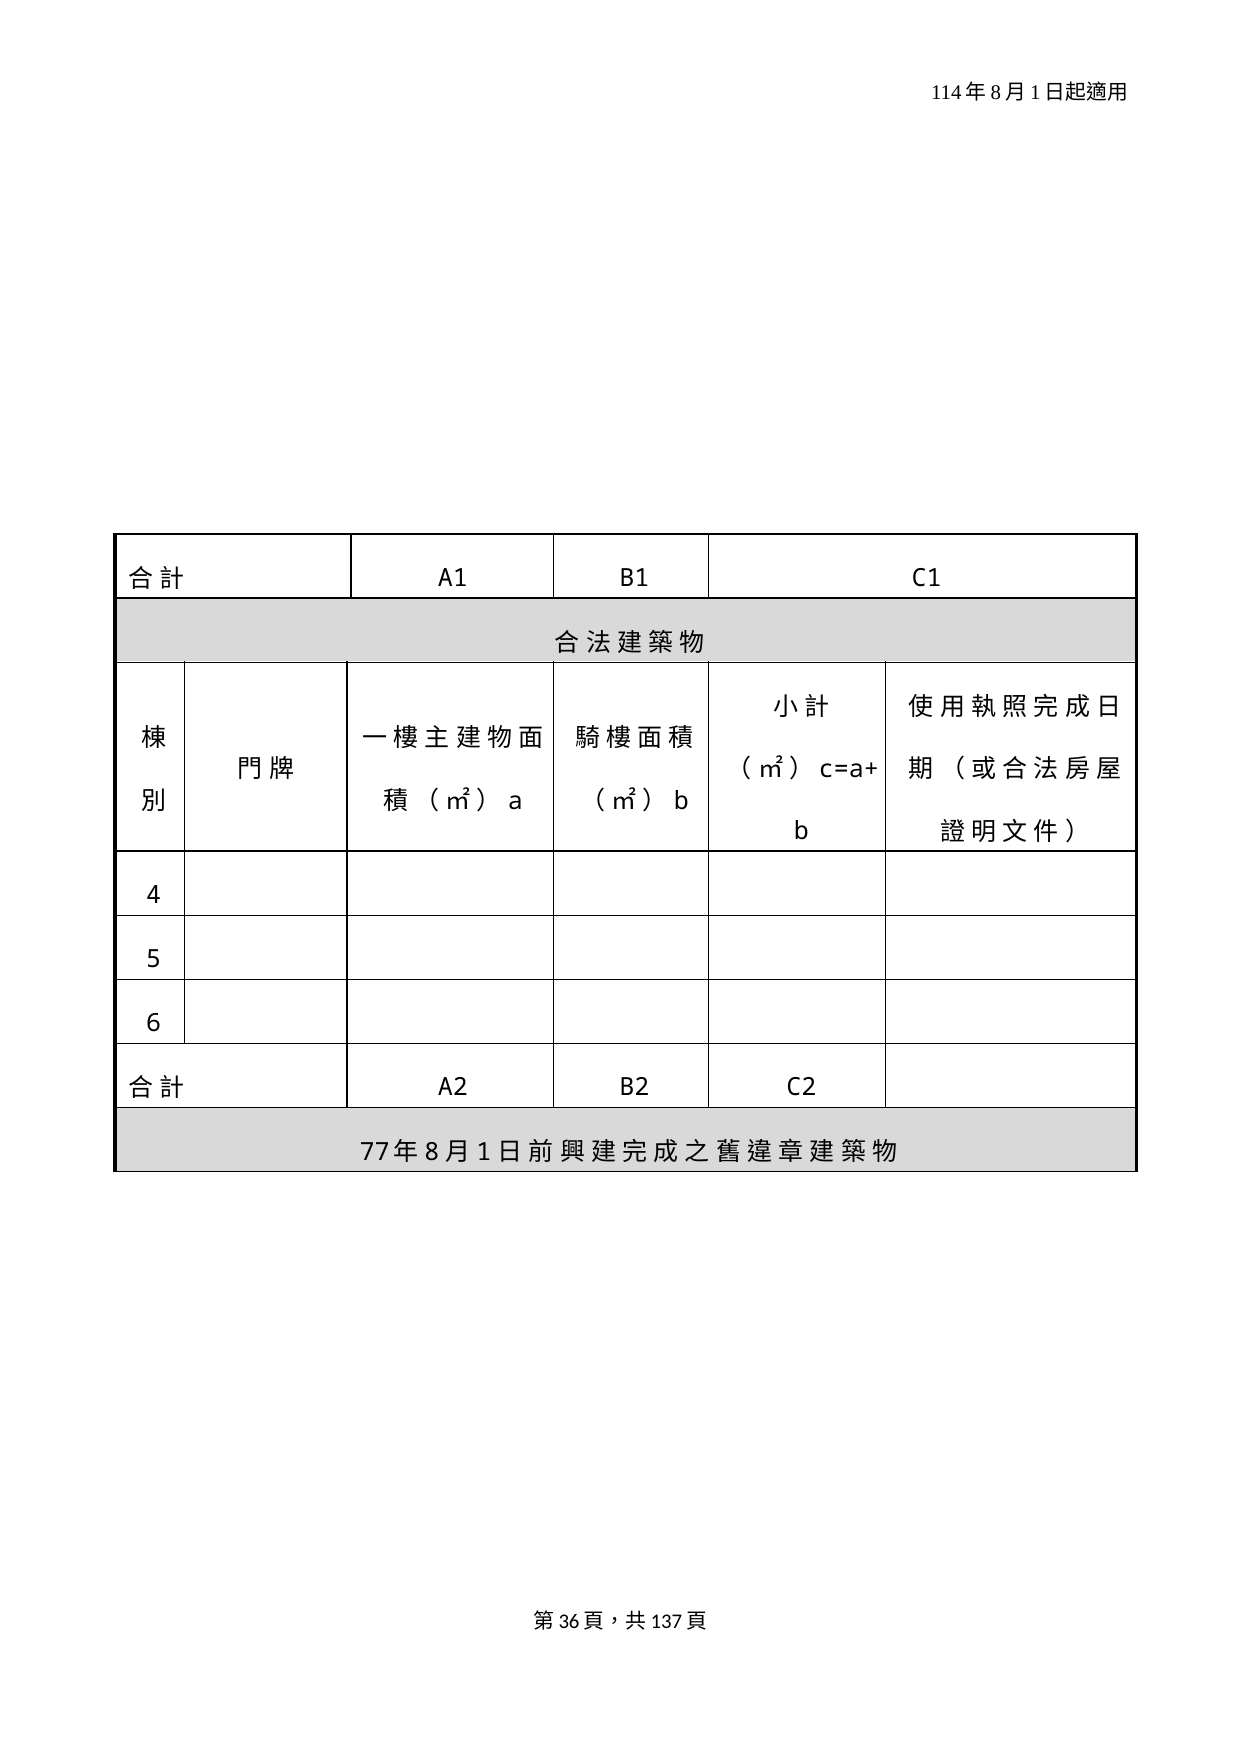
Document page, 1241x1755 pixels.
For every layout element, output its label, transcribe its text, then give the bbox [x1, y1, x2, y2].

table_cell 使用執照完成日期（或合法房屋證明文件） [886, 663, 1135, 850]
table_cell C2 [709, 1044, 885, 1107]
table_cell 4 [117, 852, 184, 914]
table_cell [709, 916, 885, 978]
table_cell 合計 [117, 1044, 346, 1107]
table_cell [886, 980, 1135, 1043]
table_cell [709, 980, 885, 1043]
table_cell [886, 852, 1135, 914]
table_cell C1 [709, 535, 1135, 597]
table_cell [348, 852, 553, 914]
table_cell 合計 [117, 535, 350, 597]
table_cell [554, 852, 708, 914]
table_cell 一樓主建物面積（㎡）a [348, 663, 553, 850]
table_cell [185, 916, 346, 978]
table_cell 合法建築物 [117, 599, 1135, 661]
table_cell [185, 852, 346, 914]
table_cell 小計（㎡）c=a+b [709, 663, 885, 850]
table_cell [185, 980, 346, 1043]
table_cell [554, 916, 708, 978]
table_cell [709, 852, 885, 914]
table_cell [554, 980, 708, 1043]
table_cell 門牌 [185, 663, 346, 850]
table_cell [348, 916, 553, 978]
table_cell 77年8月1日前興建完成之舊違章建築物 [117, 1108, 1135, 1171]
table_cell B1 [554, 535, 708, 597]
table_cell 5 [117, 916, 184, 978]
table_cell 棟別 [117, 663, 184, 850]
table_cell A1 [352, 535, 553, 597]
table_cell B2 [554, 1044, 708, 1107]
table_cell A2 [348, 1044, 553, 1107]
table_cell 6 [117, 980, 184, 1043]
table_cell [886, 916, 1135, 978]
table_cell [886, 1044, 1135, 1107]
table_cell [348, 980, 553, 1043]
table_cell 騎樓面積（㎡）b [554, 663, 708, 850]
